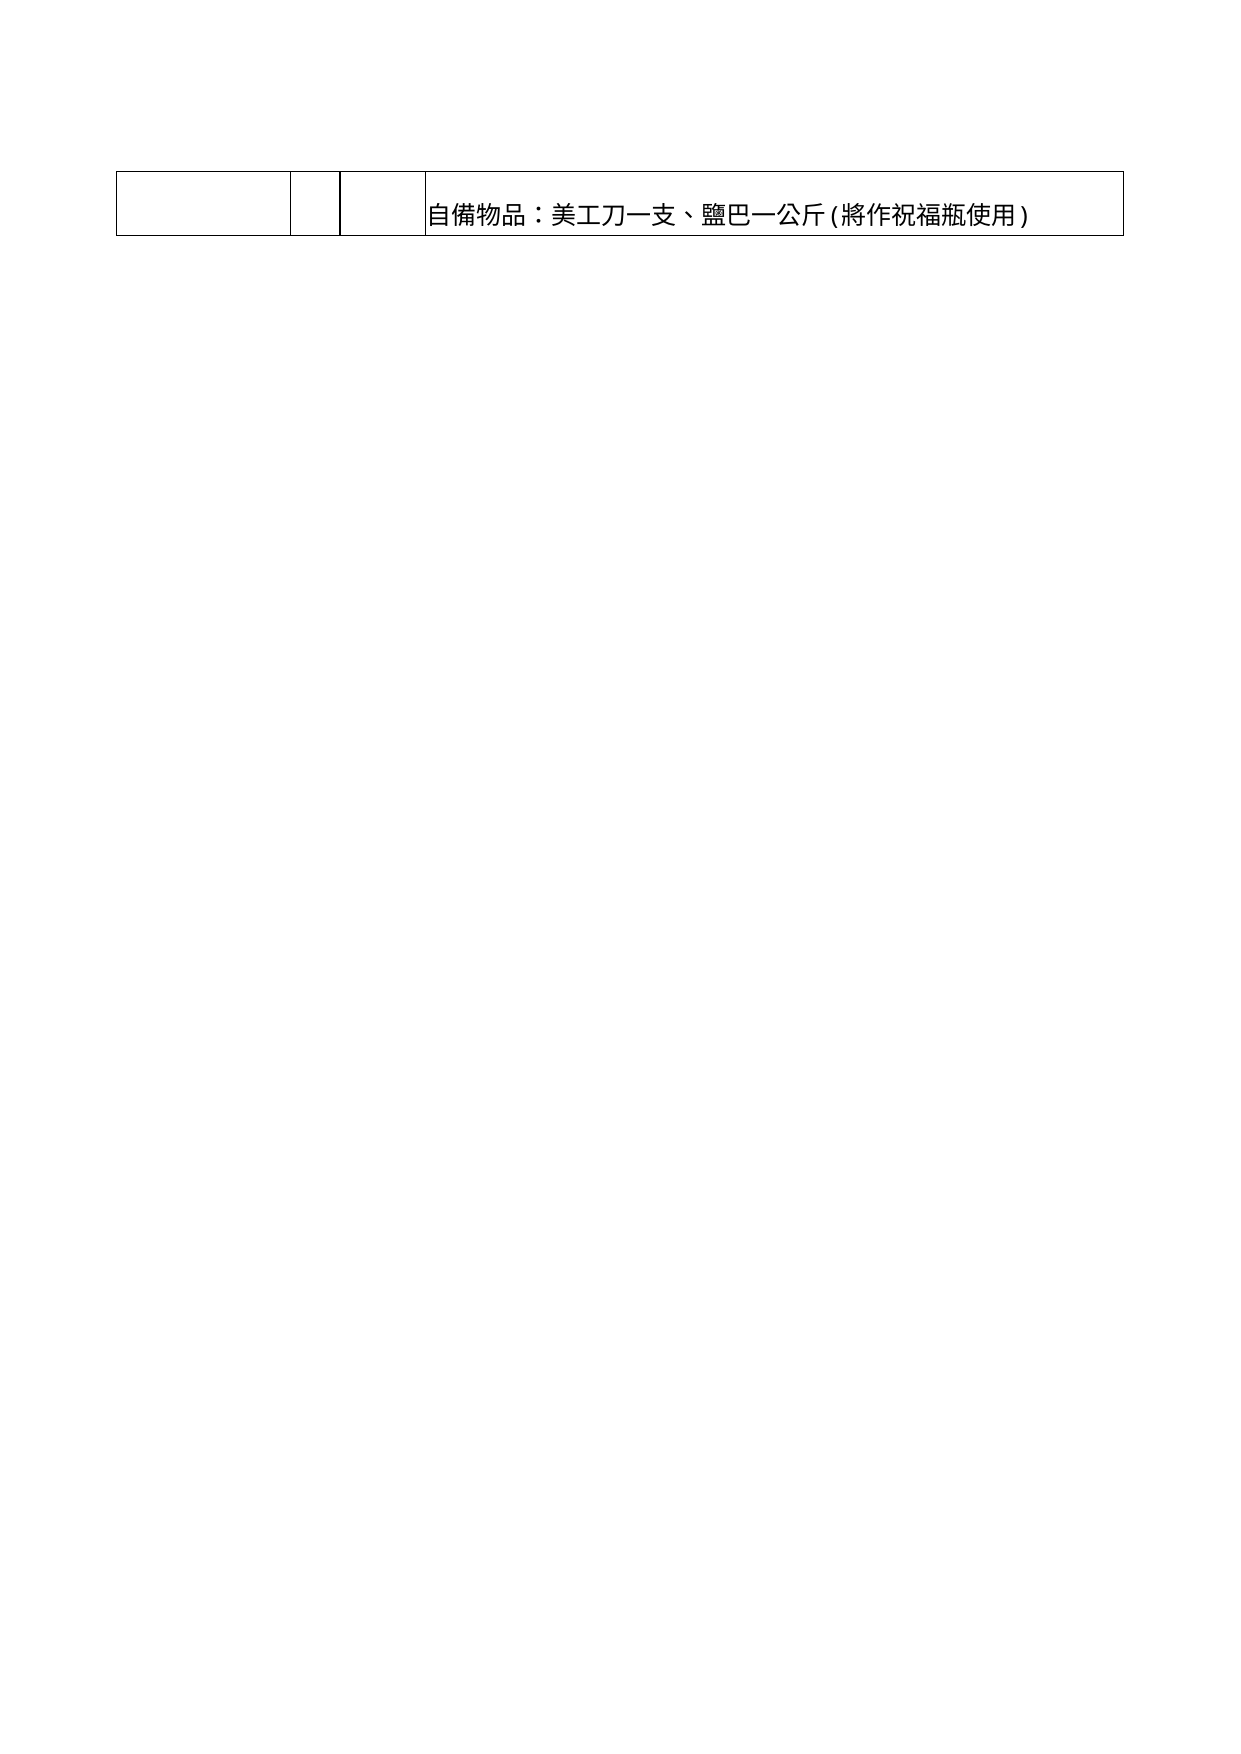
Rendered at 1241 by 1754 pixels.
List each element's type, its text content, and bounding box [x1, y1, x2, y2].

table_cell 自備物品：美工刀一支、鹽巴一公斤(將作祝福瓶使用) [426, 172, 1123, 234]
table_cell [291, 172, 339, 234]
table_cell [117, 172, 290, 234]
table_cell [341, 172, 425, 234]
